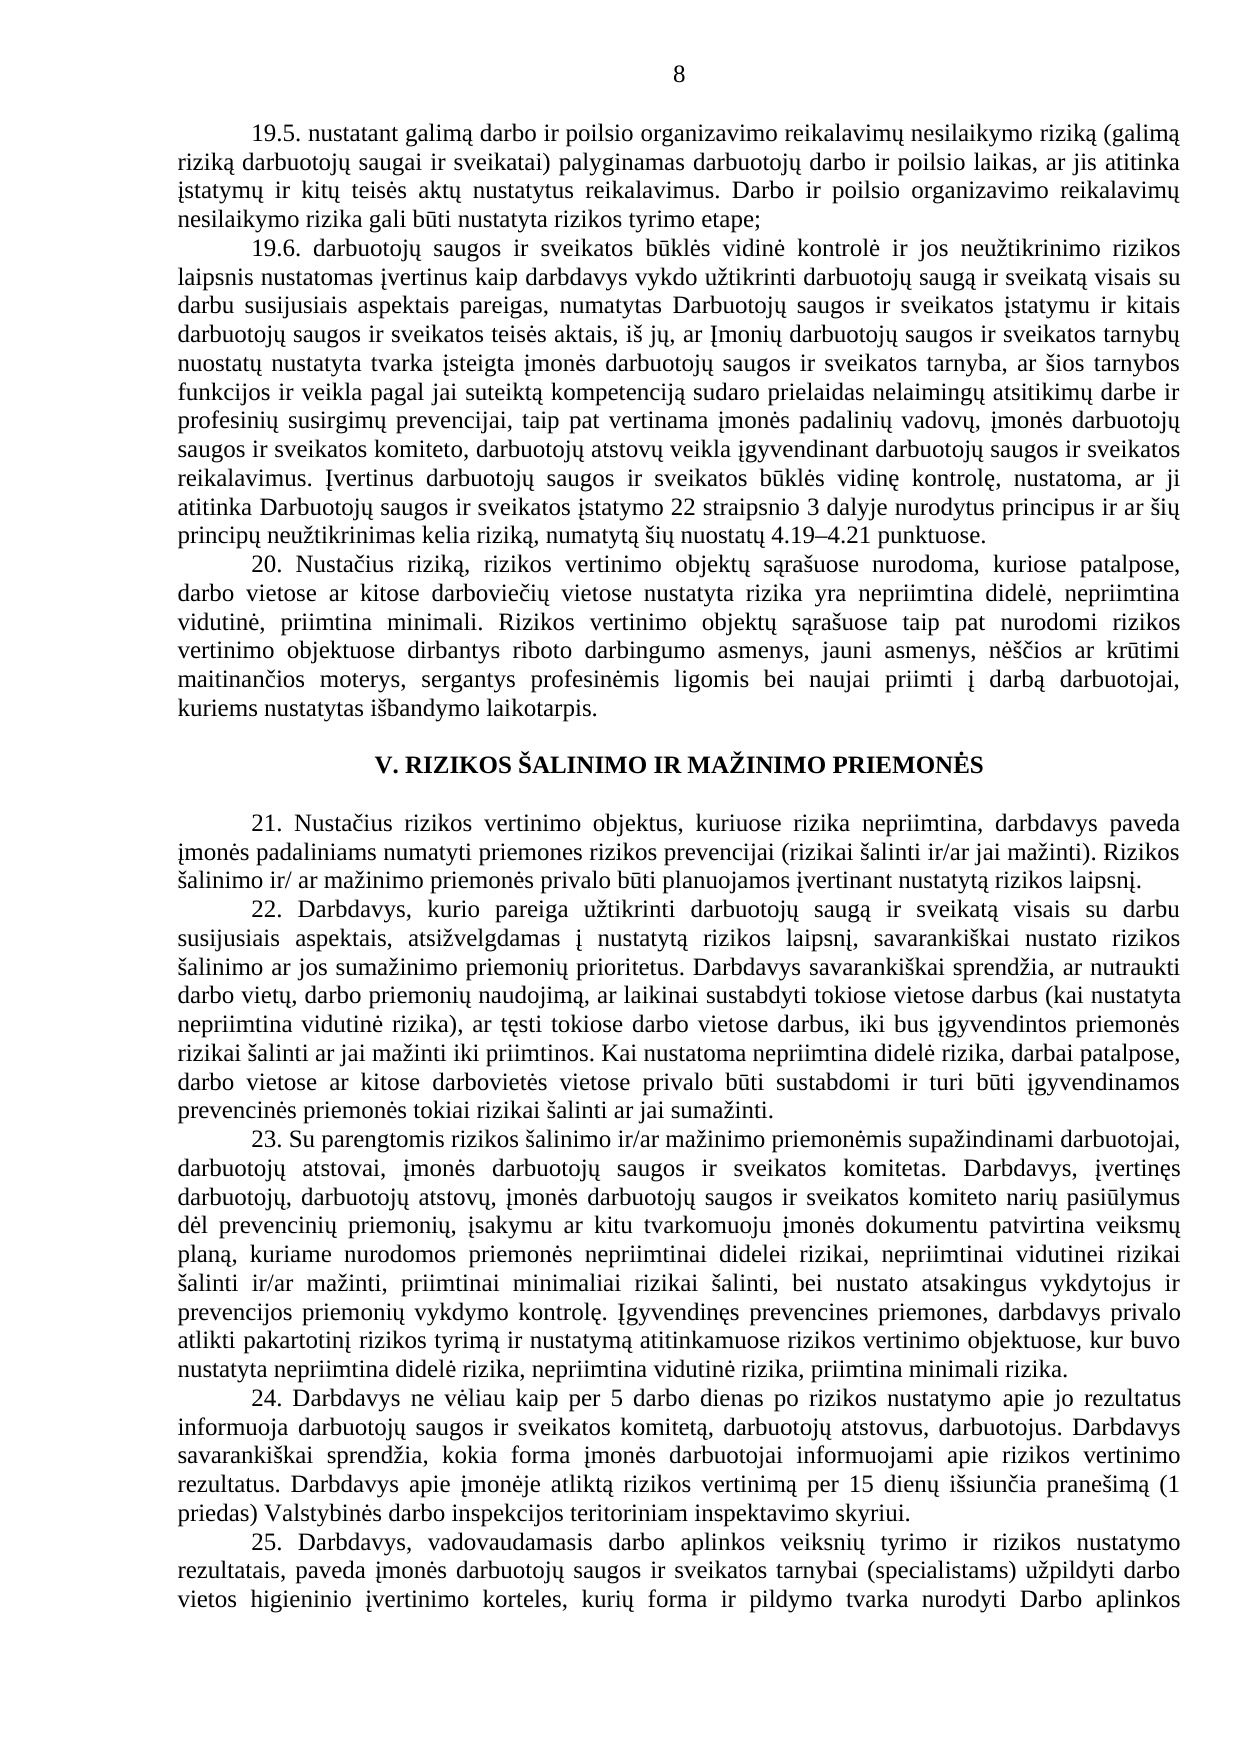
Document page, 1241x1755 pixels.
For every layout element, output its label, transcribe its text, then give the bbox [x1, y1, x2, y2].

text V. Rizikos šalinimo ir mažinimo priemonės [177, 751, 1181, 779]
text 19.5. nustatant galimą darbo ir poilsio organizavimo reikalavimų nesilaikymo riziką (galimą riziką darbuotojų saugai ir sveikatai) palyginamas darbuotojų darbo ir poilsio laikas, ar jis atitinka įstatymų ir kitų teisės aktų nustatytus reikalavimus. Darbo ir poilsio organizavimo reikalavimų nesilaikymo rizika gali būti nustatyta rizikos tyrimo etape; [177, 118, 1181, 233]
text 20. Nustačius riziką, rizikos vertinimo objektų sąrašuose nurodoma, kuriose patalpose, darbo vietose ar kitose darboviečių vietose nustatyta rizika yra nepriimtina didelė, nepriimtina vidutinė, priimtina minimali. Rizikos vertinimo objektų sąrašuose taip pat nurodomi rizikos vertinimo objektuose dirbantys riboto darbingumo asmenys, jauni asmenys, nėščios ar krūtimi maitinančios moterys, sergantys profesinėmis ligomis bei naujai priimti į darbą darbuotojai, kuriems nustatytas išbandymo laikotarpis. [177, 549, 1181, 722]
text 23. Su parengtomis rizikos šalinimo ir/ar mažinimo priemonėmis supažindinami darbuotojai, darbuotojų atstovai, įmonės darbuotojų saugos ir sveikatos komitetas. Darbdavys, įvertinęs darbuotojų, darbuotojų atstovų, įmonės darbuotojų saugos ir sveikatos komiteto narių pasiūlymus dėl prevencinių priemonių, įsakymu ar kitu tvarkomuoju įmonės dokumentu patvirtina veiksmų planą, kuriame nurodomos priemonės nepriimtinai didelei rizikai, nepriimtinai vidutinei rizikai šalinti ir/ar mažinti, priimtinai minimaliai rizikai šalinti, bei nustato atsakingus vykdytojus ir prevencijos priemonių vykdymo kontrolę. Įgyvendinęs prevencines priemones, darbdavys privalo atlikti pakartotinį rizikos tyrimą ir nustatymą atitinkamuose rizikos vertinimo objektuose, kur buvo nustatyta nepriimtina didelė rizika, nepriimtina vidutinė rizika, priimtina minimali rizika. [177, 1124, 1181, 1383]
text 19.6. darbuotojų saugos ir sveikatos būklės vidinė kontrolė ir jos neužtikrinimo rizikos laipsnis nustatomas įvertinus kaip darbdavys vykdo užtikrinti darbuotojų saugą ir sveikatą visais su darbu susijusiais aspektais pareigas, numatytas Darbuotojų saugos ir sveikatos įstatymu ir kitais darbuotojų saugos ir sveikatos teisės aktais, iš jų, ar Įmonių darbuotojų saugos ir sveikatos tarnybų nuostatų nustatyta tvarka įsteigta įmonės darbuotojų saugos ir sveikatos tarnyba, ar šios tarnybos funkcijos ir veikla pagal jai suteiktą kompetenciją sudaro prielaidas nelaimingų atsitikimų darbe ir profesinių susirgimų prevencijai, taip pat vertinama įmonės padalinių vadovų, įmonės darbuotojų saugos ir sveikatos komiteto, darbuotojų atstovų veikla įgyvendinant darbuotojų saugos ir sveikatos reikalavimus. Įvertinus darbuotojų saugos ir sveikatos būklės vidinę kontrolę, nustatoma, ar ji atitinka Darbuotojų saugos ir sveikatos įstatymo 22 straipsnio 3 dalyje nurodytus principus ir ar šių principų neužtikrinimas kelia riziką, numatytą šių nuostatų 4.19–4.21 punktuose. [177, 233, 1181, 549]
text 21. Nustačius rizikos vertinimo objektus, kuriuose rizika nepriimtina, darbdavys paveda įmonės padaliniams numatyti priemones rizikos prevencijai (rizikai šalinti ir/ar jai mažinti). Rizikos šalinimo ir/ ar mažinimo priemonės privalo būti planuojamos įvertinant nustatytą rizikos laipsnį. [177, 808, 1181, 894]
text 22. Darbdavys, kurio pareiga užtikrinti darbuotojų saugą ir sveikatą visais su darbu susijusiais aspektais, atsižvelgdamas į nustatytą rizikos laipsnį, savarankiškai nustato rizikos šalinimo ar jos sumažinimo priemonių prioritetus. Darbdavys savarankiškai sprendžia, ar nutraukti darbo vietų, darbo priemonių naudojimą, ar laikinai sustabdyti tokiose vietose darbus (kai nustatyta nepriimtina vidutinė rizika), ar tęsti tokiose darbo vietose darbus, iki bus įgyvendintos priemonės rizikai šalinti ar jai mažinti iki priimtinos. Kai nustatoma nepriimtina didelė rizika, darbai patalpose, darbo vietose ar kitose darbovietės vietose privalo būti sustabdomi ir turi būti įgyvendinamos prevencinės priemonės tokiai rizikai šalinti ar jai sumažinti. [177, 894, 1181, 1124]
text 25. Darbdavys, vadovaudamasis darbo aplinkos veiksnių tyrimo ir rizikos nustatymo rezultatais, paveda įmonės darbuotojų saugos ir sveikatos tarnybai (specialistams) užpildyti darbo vietos higieninio įvertinimo korteles, kurių forma ir pildymo tvarka nurodyti Darbo aplinkos [177, 1527, 1181, 1613]
text 24. Darbdavys ne vėliau kaip per 5 darbo dienas po rizikos nustatymo apie jo rezultatus informuoja darbuotojų saugos ir sveikatos komitetą, darbuotojų atstovus, darbuotojus. Darbdavys savarankiškai sprendžia, kokia forma įmonės darbuotojai informuojami apie rizikos vertinimo rezultatus. Darbdavys apie įmonėje atliktą rizikos vertinimą per 15 dienų išsiunčia pranešimą (1 priedas) Valstybinės darbo inspekcijos teritoriniam inspektavimo skyriui. [177, 1383, 1181, 1527]
